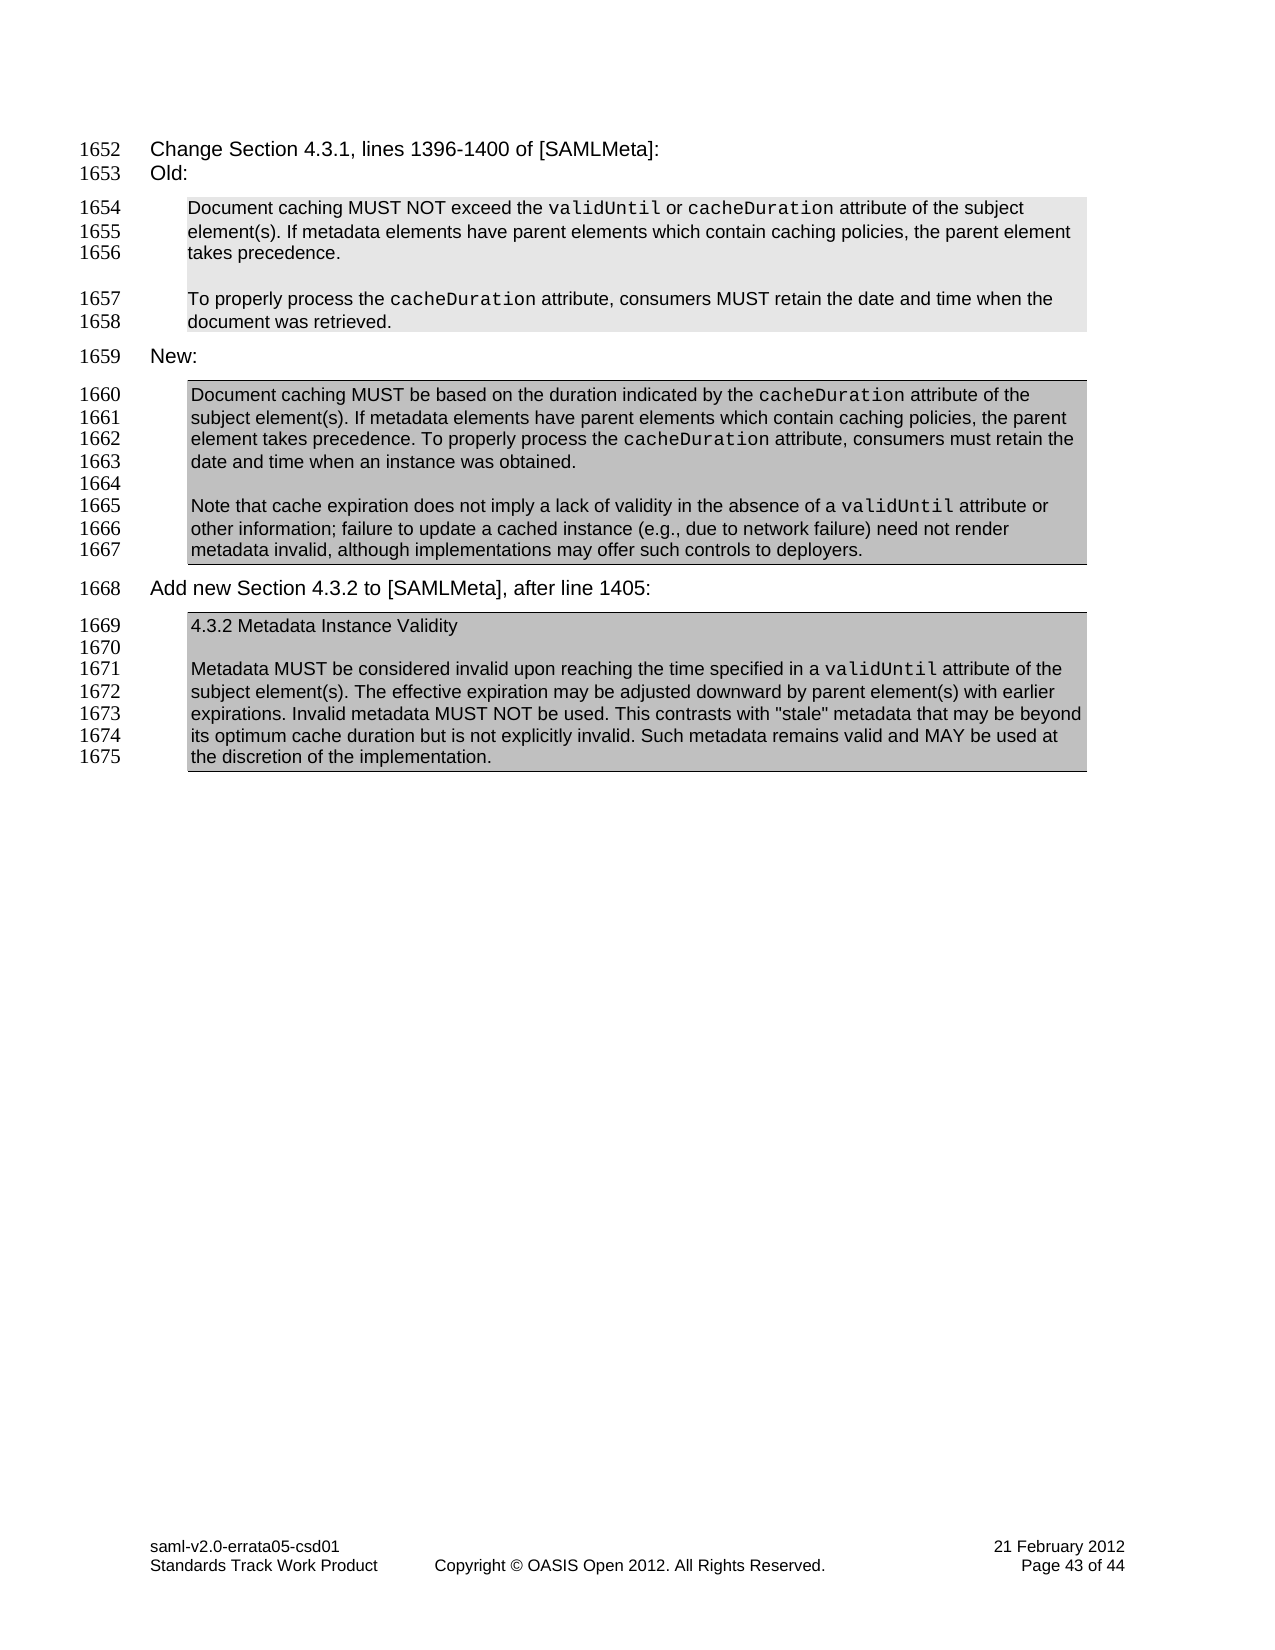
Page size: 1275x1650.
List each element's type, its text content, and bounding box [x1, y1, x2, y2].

text Document caching MUST NOT exceed the validUntil or cacheDuration attribute of the subject element(s). If metadata elements have parent elements which contain caching policies, the parent element takes precedence. [187, 197, 1087, 263]
text 4.3.2 Metadata Instance Validity Metadata MUST be considered invalid upon reaching the time specified in a validUntil attribute of the subject element(s). The effective expiration may be adjusted downward by parent element(s) with earlier expirations. Invalid metadata MUST NOT be used. This contrasts with "stale" metadata that may be beyond its optimum cache duration but is not explicitly invalid. Such metadata remains valid and MAY be used at the discretion of the implementation. [187, 613, 1087, 771]
text Add new Section 4.3.2 to [SAMLMeta], after line 1405: [150, 576, 1125, 600]
text To properly process the cacheDuration attribute, consumers MUST retain the date and time when the document was retrieved. [187, 287, 1087, 332]
text New: [150, 344, 1125, 368]
text Change Section 4.3.1, lines 1396-1400 of [SAMLMeta]: [150, 137, 1125, 161]
text Old: [150, 161, 1125, 185]
text Document caching MUST be based on the duration indicated by the cacheDuration attribute of the subject element(s). If metadata elements have parent elements which contain caching policies, the parent element takes precedence. To properly process the cacheDuration attribute, consumers must retain the date and time when an instance was obtained. Note that cache expiration does not imply a lack of validity in the absence of a validUntil attribute or other information; failure to update a cached instance (e.g., due to network failure) need not render metadata invalid, although implementations may offer such controls to deployers. [187, 381, 1087, 564]
